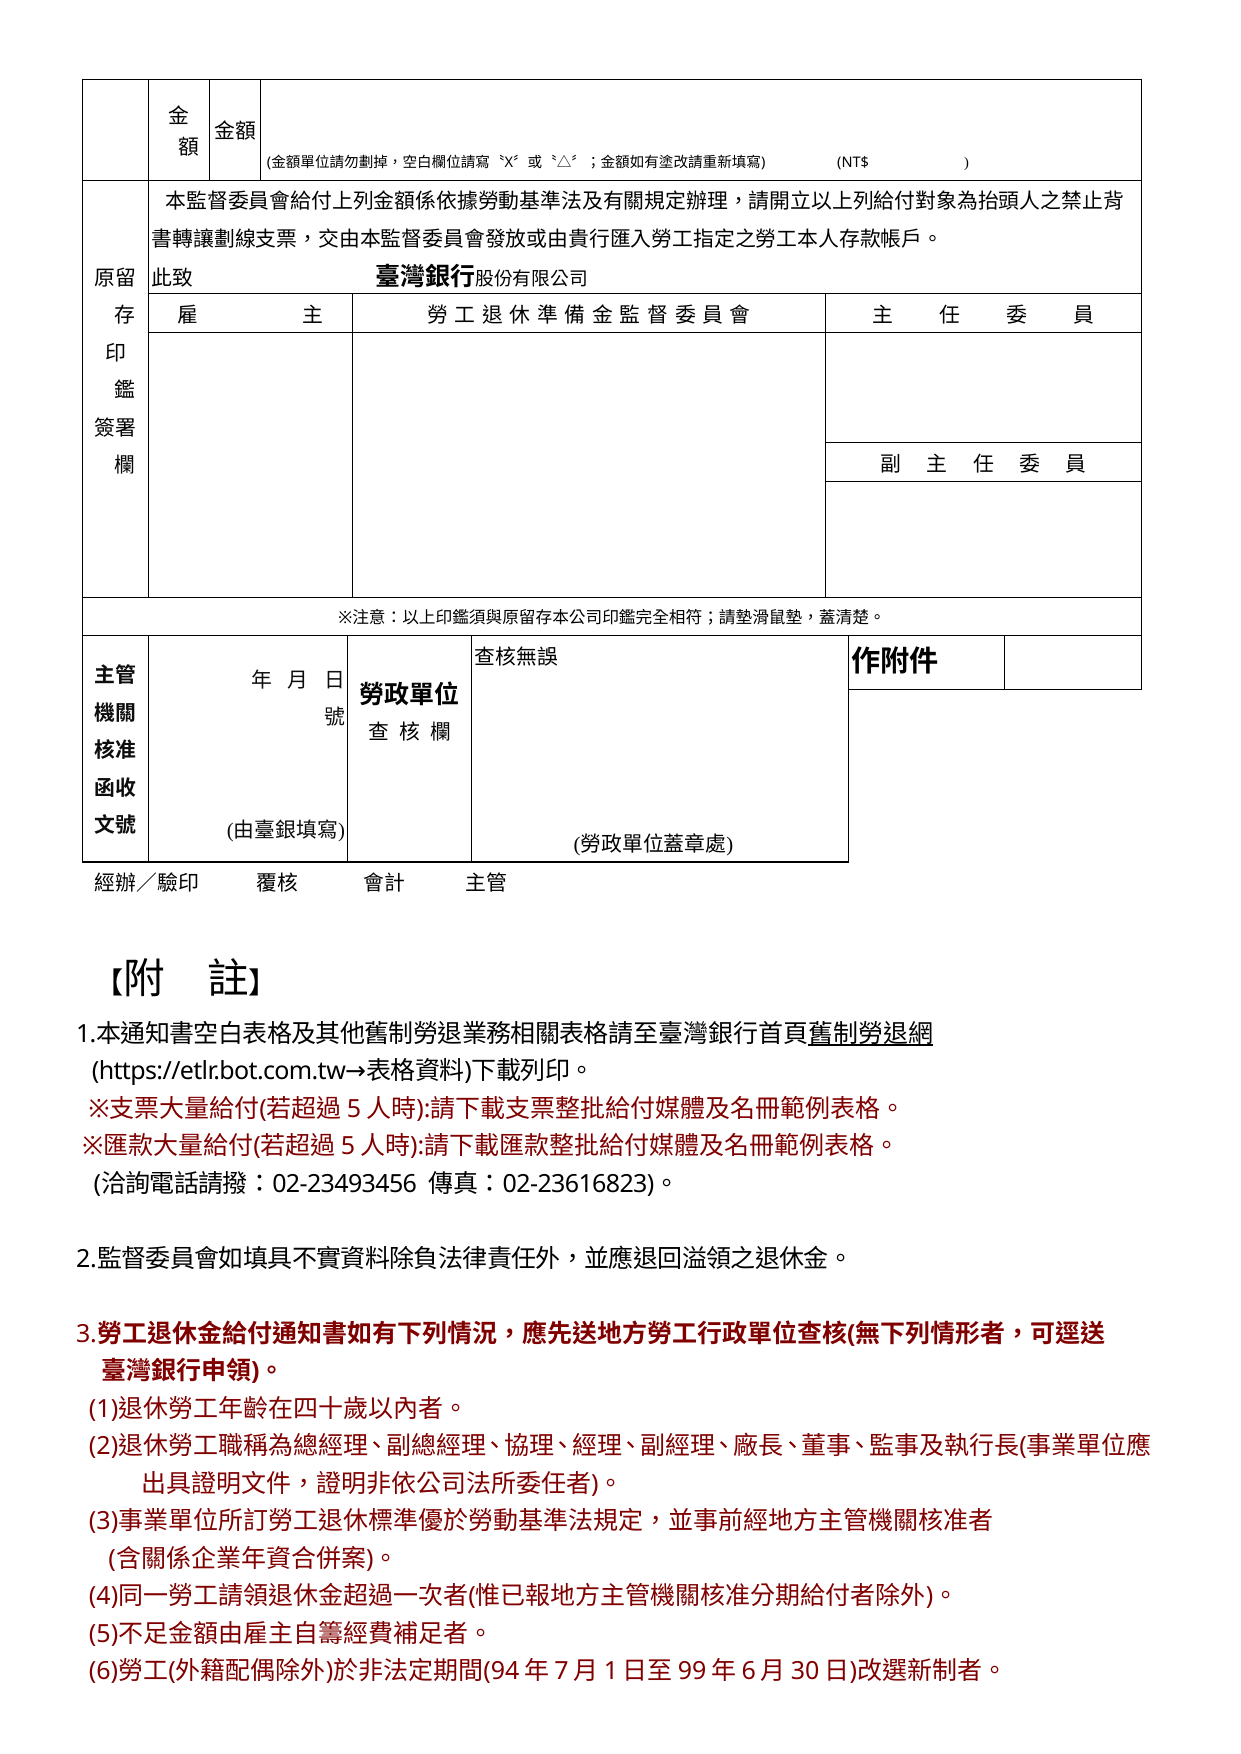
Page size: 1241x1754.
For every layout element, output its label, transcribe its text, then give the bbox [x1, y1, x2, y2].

table_cell [149, 333, 352, 597]
table_cell [826, 333, 1141, 442]
text 3.勞工退休金給付通知書如有下列情況，應先送地方勞工行政單位查核(無下列情形者，可逕送 [76, 1312, 1152, 1350]
table_cell 主管 機關 核准 函收 文號 [83, 636, 148, 861]
text (6)勞工(外籍配偶除外)於非法定期間(94年7月1日至99年6月30日)改選新制者。 [76, 1650, 1152, 1687]
table_cell 年 月 日 號 (由臺銀填寫) [149, 636, 347, 861]
table_cell [849, 690, 1141, 861]
text ※支票大量給付(若超過5人時):請下載支票整批給付媒體及名冊範例表格。 [88, 1087, 1152, 1125]
text 經辦∕驗印 覆核 會計 主管 [94, 862, 1152, 900]
text (1)退休勞工年齡在四十歲以內者。 [76, 1387, 1152, 1425]
text ※匯款大量給付(若超過5人時):請下載匯款整批給付媒體及名冊範例表格。 [76, 1125, 1152, 1162]
table_cell 本監督委員會給付上列金額係依據勞動基準法及有關規定辦理，請開立以上列給付對象為抬頭人之禁止背 書轉讓劃線支票，交由本監督委員會發放或由貴行匯入勞工指定之勞工本人存款帳戶。 此致 臺灣銀行股份有限公司 [149, 181, 1141, 293]
text (4)同一勞工請領退休金超過一次者(惟已報地方主管機關核准分期給付者除外)。 [76, 1575, 1152, 1612]
text 1.本通知書空白表格及其他舊制勞退業務相關表格請至臺灣銀行首頁舊制勞退網 (https://etlr.bot.com.tw→表格資料)下載列印。 [76, 1012, 1152, 1087]
text (含關係企業年資合併案)。 [76, 1537, 1152, 1575]
table_cell 原留存 印 鑑 簽署欄 [83, 181, 148, 597]
table_cell 勞政單位 查 核 欄 [348, 636, 471, 861]
table_cell 勞 工 退 休 準 備 金 監 督 委 員 會 [353, 294, 825, 332]
table_cell [83, 80, 148, 179]
table_cell (金額單位請勿劃掉，空白欄位請寫〝X〞或〝△〞；金額如有塗改請重新填寫) (NT$ ) [261, 80, 1141, 179]
table_cell 雇 主 [149, 294, 352, 332]
text (3)事業單位所訂勞工退休標準優於勞動基準法規定，並事前經地方主管機關核准者 [76, 1500, 1152, 1537]
table_cell [353, 333, 825, 597]
text 【附 註】 [94, 937, 1152, 1012]
text (5)不足金額由雇主自籌經費補足者。 [76, 1612, 1152, 1650]
table_cell ※注意：以上印鑑須與原留存本公司印鑑完全相符；請墊滑鼠墊，蓋清楚。 [83, 598, 1141, 635]
table_cell 金額 [210, 80, 260, 179]
table_cell [1005, 636, 1141, 689]
table_cell 主 任 委 員 [826, 294, 1141, 332]
table_cell 金 額 [149, 80, 209, 179]
table_cell 作附件 [849, 636, 1004, 689]
table_cell 副 主 任 委 員 [826, 443, 1141, 481]
text (洽詢電話請撥：02-23493456 傳真：02-23616823)。 [76, 1162, 1152, 1200]
table_cell [826, 482, 1141, 597]
text (2)退休勞工職稱為總經理、副總經理、協理、經理、副經理、廠長、董事、監事及執行長(事業單位應出具證明文件，證明非依公司法所委任者)。 [76, 1425, 1152, 1500]
table_cell 查核無誤 (勞政單位蓋章處) [472, 636, 848, 861]
text 臺灣銀行申領)。 [88, 1350, 1152, 1387]
text 2.監督委員會如填具不實資料除負法律責任外，並應退回溢領之退休金。 [76, 1237, 1152, 1275]
